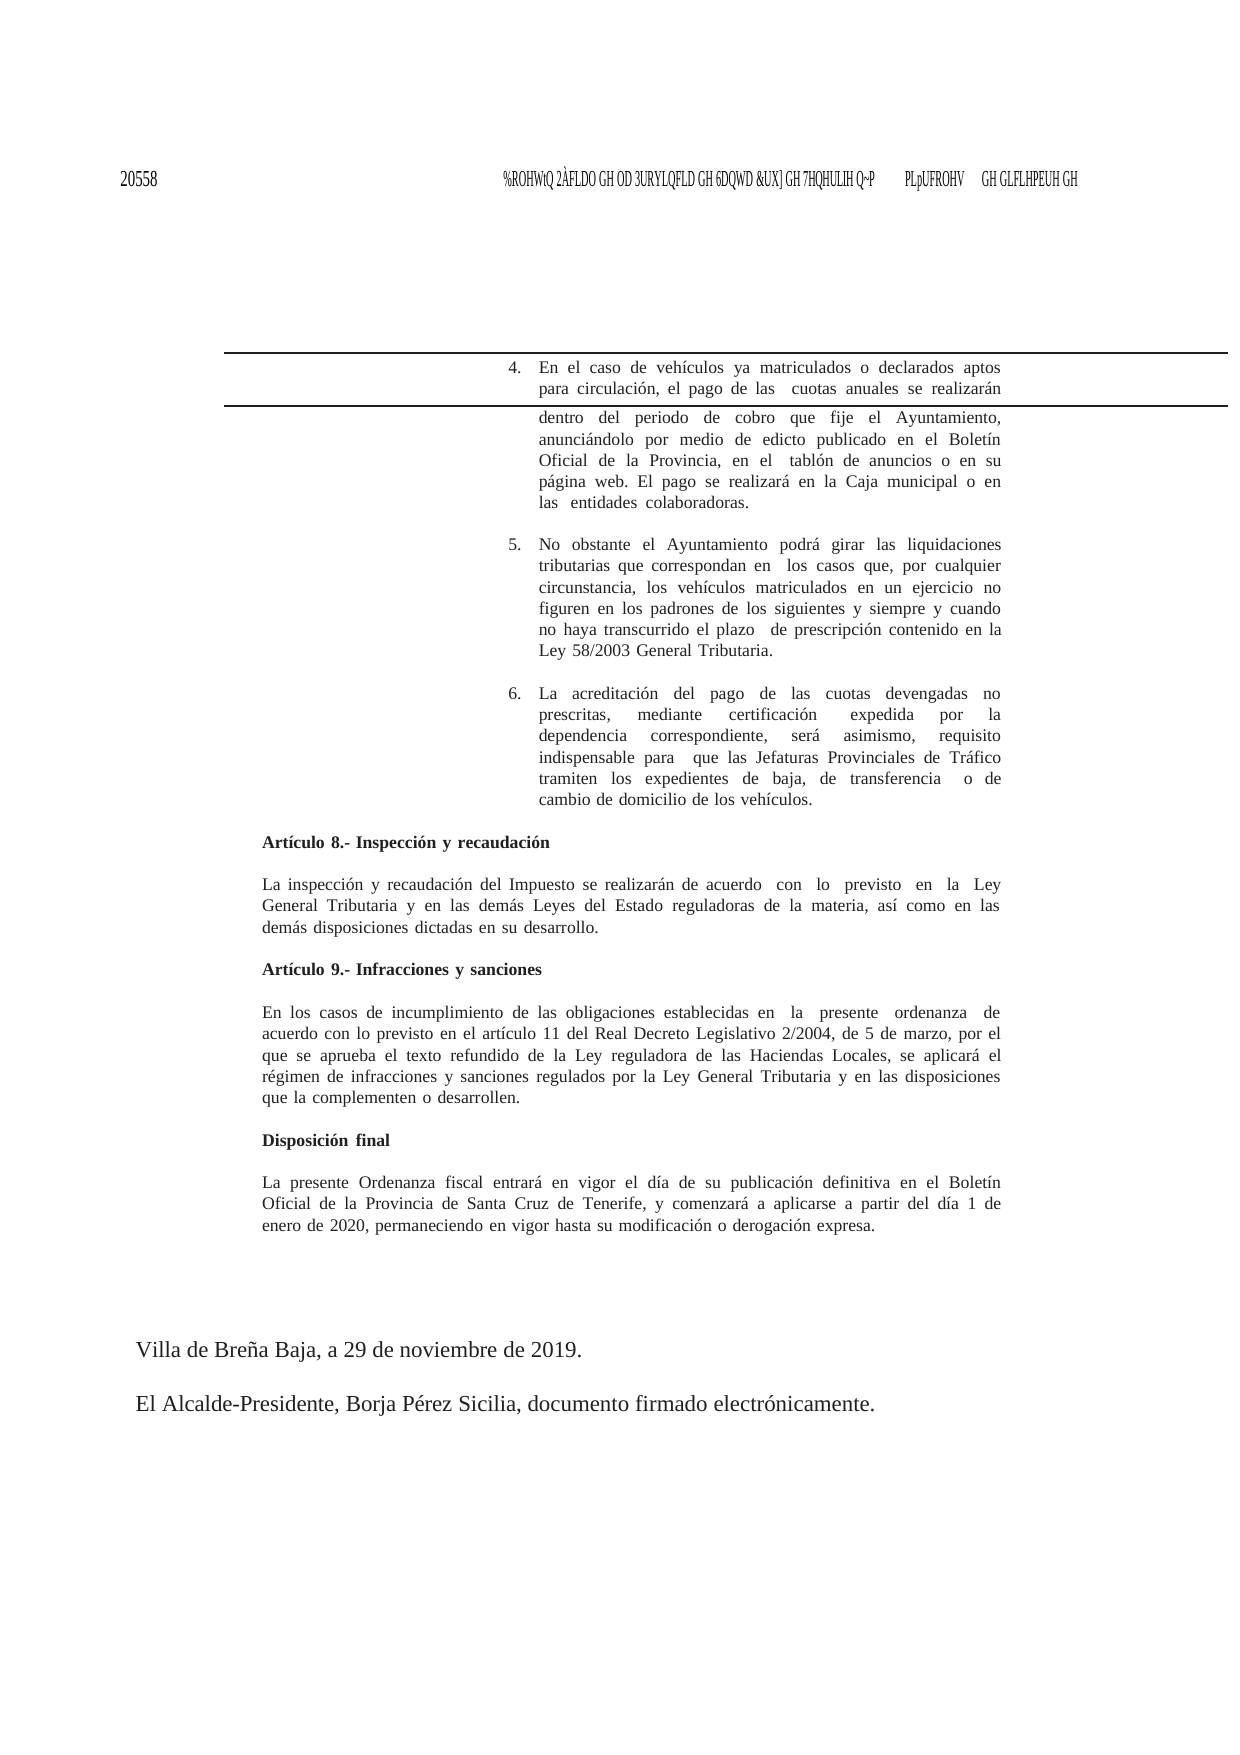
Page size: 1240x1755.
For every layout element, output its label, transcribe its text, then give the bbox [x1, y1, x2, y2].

text Disposición final [262, 1129, 1133, 1150]
text La inspección y recaudación del Impuesto se realizarán de acuerdo con lo previsto en la Ley General Tributaria y en las demás Leyes del Estado reguladoras de la materia, así como en las demás disposiciones dictadas en su desarrollo. [262, 874, 1001, 937]
list dentro del periodo de cobro que fije el Ayuntamiento, anunciándolo por medio de edicto publicado en el Boletín Oficial de la Provincia, en el tablón de anuncios o en su página web. El pago se realizará en la Caja municipal o en las entidades colaboradoras. [508, 407, 1001, 512]
text Artículo 9.- Infracciones y sanciones [262, 959, 1133, 979]
list No obstante el Ayuntamiento podrá girar las liquidaciones tributarias que correspondan en los casos que, por cualquier circunstancia, los vehículos matriculados en un ejercicio no figuren en los padrones de los siguientes y siempre y cuando no haya transcurrido el plazo de prescripción contenido en la Ley 58/2003 General Tributaria. [508, 534, 1002, 661]
list En el caso de vehículos ya matriculados o declarados aptos para circulación, el pago de las cuotas anuales se realizarán [508, 356, 1001, 405]
text El Alcalde-Presidente, Borja Pérez Sicilia, documento firmado electrónicamente. [135, 1390, 1133, 1416]
text La presente Ordenanza fiscal entrará en vigor el día de su publicación definitiva en el Boletín Oficial de la Provincia de Santa Cruz de Tenerife, y comenzará a aplicarse a partir del día 1 de enero de 2020, permaneciendo en vigor hasta su modificación o derogación expresa. [262, 1172, 1001, 1235]
text Villa de Breña Baja, a 29 de noviembre de 2019. [135, 1336, 1133, 1362]
text En los casos de incumplimiento de las obligaciones establecidas en la presente ordenanza de acuerdo con lo previsto en el artículo 11 del Real Decreto Legislativo 2/2004, de 5 de marzo, por el que se aprueba el texto refundido de la Ley reguladora de las Haciendas Locales, se aplicará el régimen de infracciones y sanciones regulados por la Ley General Tributaria y en las disposiciones que la complementen o desarrollen. [262, 1002, 1001, 1107]
list La acreditación del pago de las cuotas devengadas no prescritas, mediante certificación expedida por la dependencia correspondiente, será asimismo, requisito indispensable para que las Jefaturas Provinciales de Tráfico tramiten los expedientes de baja, de transferencia o de cambio de domicilio de los vehículos. [508, 683, 1001, 809]
text Artículo 8.- Inspección y recaudación [262, 832, 1133, 852]
